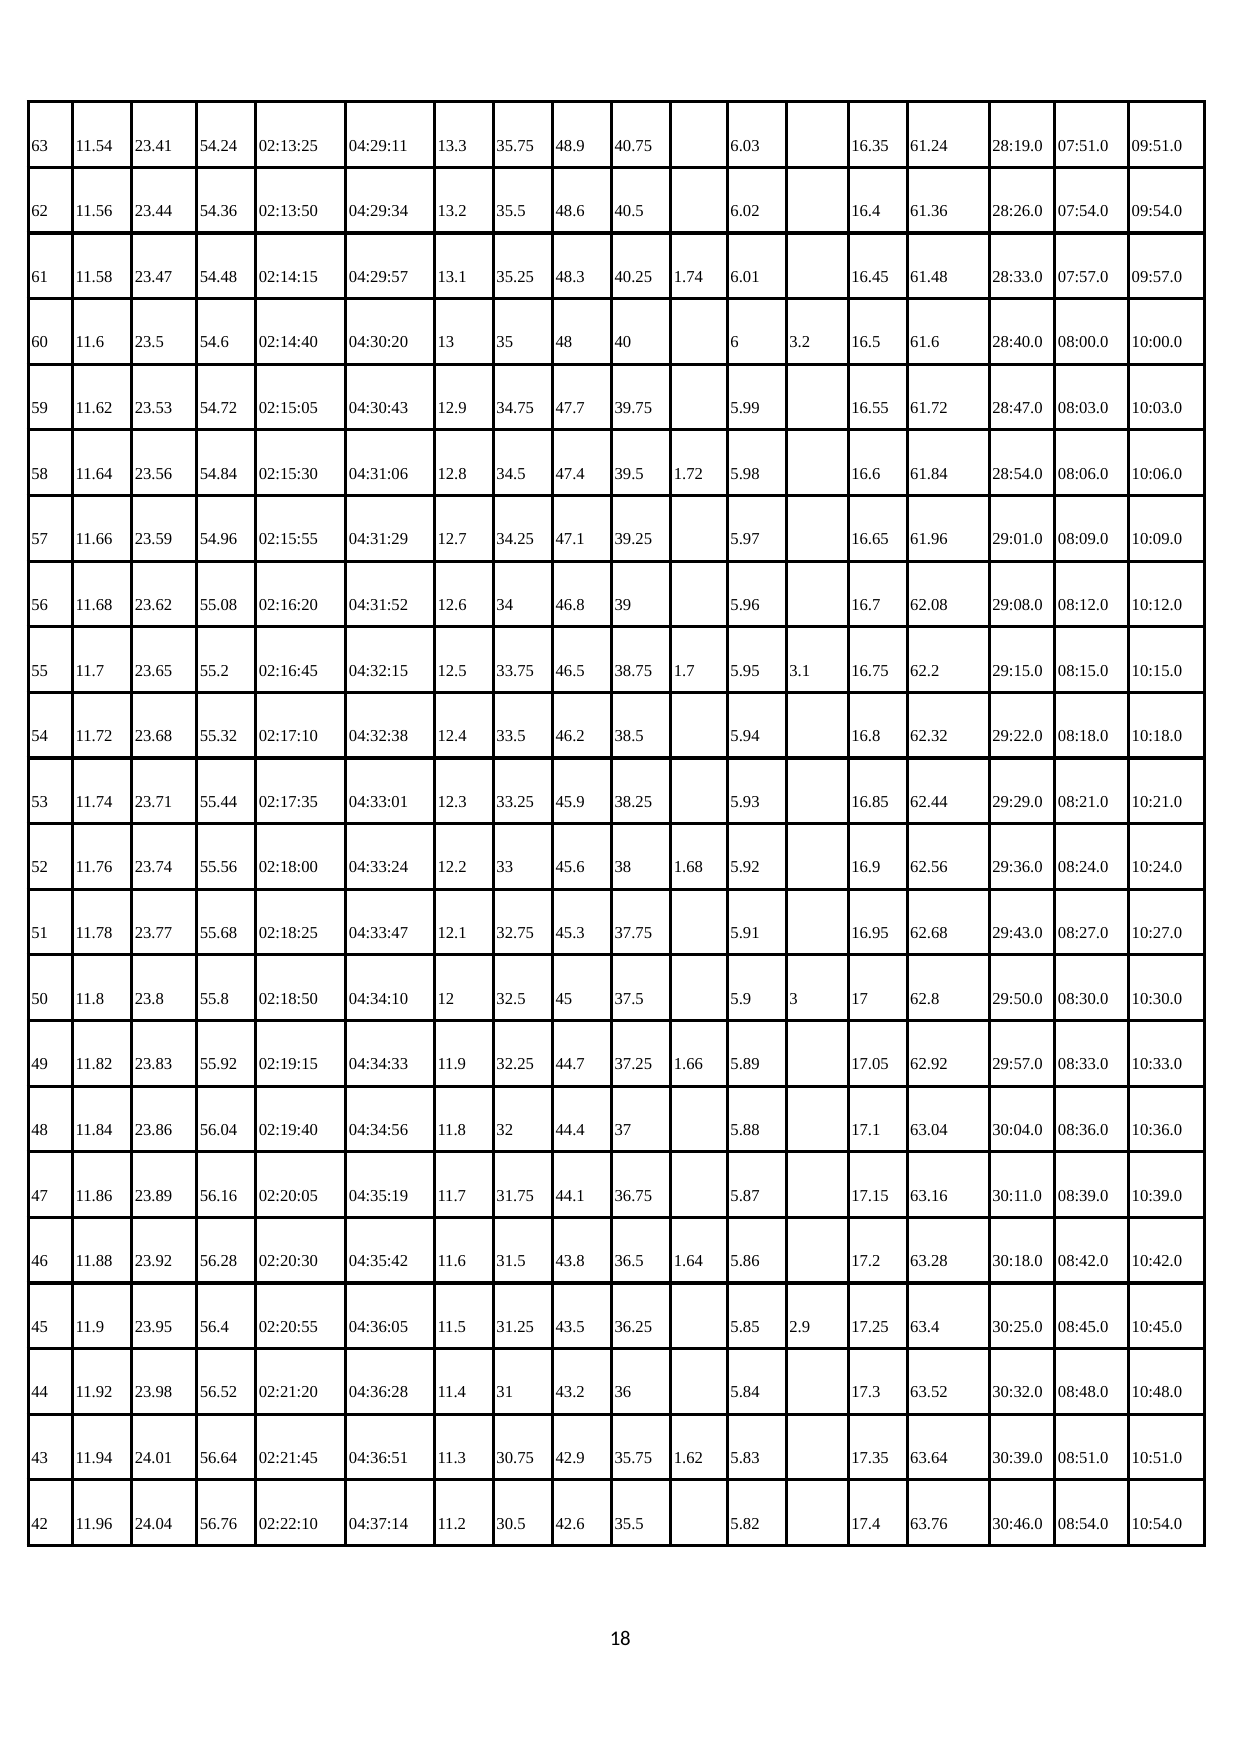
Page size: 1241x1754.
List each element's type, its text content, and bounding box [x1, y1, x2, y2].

table_cell 29:01.0 [991, 497, 1053, 559]
table_cell 07:51.0 [1056, 103, 1127, 166]
table_cell 04:34:56 [347, 1088, 433, 1150]
table_cell [672, 1088, 726, 1150]
table_cell [788, 1416, 847, 1478]
table_cell 31 [495, 1350, 551, 1413]
table_cell 55.92 [198, 1022, 254, 1084]
table_cell 16.35 [850, 103, 906, 166]
table_cell 12.7 [436, 497, 492, 559]
table_cell 47.1 [554, 497, 610, 559]
table_cell 11.96 [74, 1481, 130, 1544]
table_cell 23.56 [133, 431, 195, 494]
table_cell 28:54.0 [991, 431, 1053, 494]
table_cell 40 [613, 300, 669, 363]
table_cell 07:54.0 [1056, 169, 1127, 231]
table_cell [788, 1088, 847, 1150]
table_cell 29:08.0 [991, 563, 1053, 625]
table_cell 11.3 [436, 1416, 492, 1478]
table_cell 10:12.0 [1130, 563, 1203, 625]
table_cell 02:22:10 [257, 1481, 344, 1544]
table_cell 23.77 [133, 891, 195, 953]
table_cell 55.68 [198, 891, 254, 953]
table_cell [672, 366, 726, 428]
table_cell 04:30:43 [347, 366, 433, 428]
table_cell 12.6 [436, 563, 492, 625]
table_cell 12.4 [436, 694, 492, 756]
table_cell 6.03 [729, 103, 785, 166]
table_cell 10:24.0 [1130, 825, 1203, 888]
table_cell 23.74 [133, 825, 195, 888]
table_cell 02:17:10 [257, 694, 344, 756]
table_cell 62.92 [909, 1022, 988, 1084]
table_cell 5.92 [729, 825, 785, 888]
table_cell 30:32.0 [991, 1350, 1053, 1413]
table_cell 02:15:55 [257, 497, 344, 559]
table_cell 39.75 [613, 366, 669, 428]
table_cell 04:30:20 [347, 300, 433, 363]
table_cell 11.74 [74, 760, 130, 822]
table_cell 10:27.0 [1130, 891, 1203, 953]
table_cell 30:25.0 [991, 1285, 1053, 1347]
table_cell 5.97 [729, 497, 785, 559]
table_cell 10:45.0 [1130, 1285, 1203, 1347]
table_cell 48.3 [554, 235, 610, 297]
table_cell 55.8 [198, 956, 254, 1019]
table_cell 11.78 [74, 891, 130, 953]
table_cell 35.5 [495, 169, 551, 231]
table_cell 02:19:15 [257, 1022, 344, 1084]
table_cell 11.84 [74, 1088, 130, 1150]
table_cell 32 [495, 1088, 551, 1150]
table_cell 11.92 [74, 1350, 130, 1413]
table_cell 30:04.0 [991, 1088, 1053, 1150]
table_cell [788, 366, 847, 428]
table_cell 63 [30, 103, 71, 166]
table_cell 02:20:30 [257, 1219, 344, 1281]
table_cell 62.32 [909, 694, 988, 756]
table_cell 5.85 [729, 1285, 785, 1347]
table_cell 35.75 [495, 103, 551, 166]
table_cell [788, 1481, 847, 1544]
table_cell 52 [30, 825, 71, 888]
table_cell 6 [729, 300, 785, 363]
table_cell 55.56 [198, 825, 254, 888]
table_cell 62 [30, 169, 71, 231]
table_cell 28:26.0 [991, 169, 1053, 231]
table_cell 09:57.0 [1130, 235, 1203, 297]
table_cell 5.89 [729, 1022, 785, 1084]
table_cell 08:27.0 [1056, 891, 1127, 953]
table_cell 02:18:50 [257, 956, 344, 1019]
table_cell 34.25 [495, 497, 551, 559]
table_cell 17.15 [850, 1153, 906, 1216]
table_cell [788, 235, 847, 297]
table_cell 02:17:35 [257, 760, 344, 822]
table_cell 12.5 [436, 628, 492, 691]
table_cell 02:20:05 [257, 1153, 344, 1216]
table_cell 23.53 [133, 366, 195, 428]
table_cell 44.7 [554, 1022, 610, 1084]
table_cell 04:29:57 [347, 235, 433, 297]
table_cell 37.75 [613, 891, 669, 953]
table_cell 11.58 [74, 235, 130, 297]
table_cell 30.5 [495, 1481, 551, 1544]
table_cell 13.2 [436, 169, 492, 231]
table_cell 23.8 [133, 956, 195, 1019]
table_cell 51 [30, 891, 71, 953]
table_cell 16.5 [850, 300, 906, 363]
table_cell [672, 956, 726, 1019]
table_cell 17.2 [850, 1219, 906, 1281]
table_cell 35.75 [613, 1416, 669, 1478]
table_cell 33 [495, 825, 551, 888]
table_cell 63.52 [909, 1350, 988, 1413]
table_cell 10:42.0 [1130, 1219, 1203, 1281]
table_cell 5.96 [729, 563, 785, 625]
table_cell 10:15.0 [1130, 628, 1203, 691]
table_cell 12 [436, 956, 492, 1019]
table_cell [672, 1285, 726, 1347]
table_cell 16.95 [850, 891, 906, 953]
table_cell 12.9 [436, 366, 492, 428]
table_cell 28:19.0 [991, 103, 1053, 166]
table_cell 48 [30, 1088, 71, 1150]
table_cell 08:45.0 [1056, 1285, 1127, 1347]
table_cell 04:33:01 [347, 760, 433, 822]
table_cell 55.08 [198, 563, 254, 625]
table_cell 10:00.0 [1130, 300, 1203, 363]
table_cell 04:36:28 [347, 1350, 433, 1413]
table_cell 16.75 [850, 628, 906, 691]
table_cell 5.87 [729, 1153, 785, 1216]
table_cell 08:24.0 [1056, 825, 1127, 888]
table_cell 11.88 [74, 1219, 130, 1281]
table_cell 11.7 [74, 628, 130, 691]
table_cell 04:36:05 [347, 1285, 433, 1347]
table_cell [672, 169, 726, 231]
table_cell 47.7 [554, 366, 610, 428]
table_cell 08:51.0 [1056, 1416, 1127, 1478]
table_cell 08:54.0 [1056, 1481, 1127, 1544]
table_cell 16.8 [850, 694, 906, 756]
table_cell 08:15.0 [1056, 628, 1127, 691]
table_cell 5.9 [729, 956, 785, 1019]
table_cell 28:33.0 [991, 235, 1053, 297]
table_cell 12.2 [436, 825, 492, 888]
table_cell 23.41 [133, 103, 195, 166]
table_cell [672, 1350, 726, 1413]
table_cell 28:40.0 [991, 300, 1053, 363]
table_cell 11.9 [74, 1285, 130, 1347]
table_cell 28:47.0 [991, 366, 1053, 428]
table_cell 04:37:14 [347, 1481, 433, 1544]
table_cell 46 [30, 1219, 71, 1281]
table_cell 6.01 [729, 235, 785, 297]
table_cell 11.9 [436, 1022, 492, 1084]
table_cell 02:15:05 [257, 366, 344, 428]
table_cell 56.52 [198, 1350, 254, 1413]
table_cell 1.62 [672, 1416, 726, 1478]
table_cell 12.1 [436, 891, 492, 953]
table_cell 54.96 [198, 497, 254, 559]
table_cell 02:19:40 [257, 1088, 344, 1150]
table_cell 5.82 [729, 1481, 785, 1544]
table_cell 11.8 [436, 1088, 492, 1150]
table_cell 63.04 [909, 1088, 988, 1150]
table_cell 39 [613, 563, 669, 625]
table_cell 6.02 [729, 169, 785, 231]
table_cell 11.64 [74, 431, 130, 494]
table_cell 04:32:15 [347, 628, 433, 691]
table_cell 31.25 [495, 1285, 551, 1347]
table_cell 08:30.0 [1056, 956, 1127, 1019]
table_cell 16.9 [850, 825, 906, 888]
table_cell 54.84 [198, 431, 254, 494]
table_cell 45.9 [554, 760, 610, 822]
table_cell 30:11.0 [991, 1153, 1053, 1216]
table_cell 1.72 [672, 431, 726, 494]
table_cell 17.1 [850, 1088, 906, 1150]
table_cell 16.85 [850, 760, 906, 822]
table_cell 54.24 [198, 103, 254, 166]
table_cell 17 [850, 956, 906, 1019]
table_cell 02:13:50 [257, 169, 344, 231]
table_cell 04:32:38 [347, 694, 433, 756]
table_cell 36.25 [613, 1285, 669, 1347]
table_cell 29:57.0 [991, 1022, 1053, 1084]
table_cell 46.2 [554, 694, 610, 756]
table_cell 11.94 [74, 1416, 130, 1478]
table_cell 23.71 [133, 760, 195, 822]
table_cell 10:54.0 [1130, 1481, 1203, 1544]
table_cell 32.75 [495, 891, 551, 953]
table_cell [788, 891, 847, 953]
table_cell 54.72 [198, 366, 254, 428]
table_cell 61.36 [909, 169, 988, 231]
table_cell 43.5 [554, 1285, 610, 1347]
table_cell 04:36:51 [347, 1416, 433, 1478]
table_cell 42 [30, 1481, 71, 1544]
table_cell 42.9 [554, 1416, 610, 1478]
table_cell 10:21.0 [1130, 760, 1203, 822]
table_cell 56.76 [198, 1481, 254, 1544]
table_cell 10:39.0 [1130, 1153, 1203, 1216]
table_cell 10:48.0 [1130, 1350, 1203, 1413]
table_cell 61.6 [909, 300, 988, 363]
table_cell 5.84 [729, 1350, 785, 1413]
table_cell 38.25 [613, 760, 669, 822]
table_cell 13.3 [436, 103, 492, 166]
table_cell 5.95 [729, 628, 785, 691]
table_cell 29:15.0 [991, 628, 1053, 691]
table_cell 49 [30, 1022, 71, 1084]
table_cell 62.8 [909, 956, 988, 1019]
table_cell 08:33.0 [1056, 1022, 1127, 1084]
table_cell 12.8 [436, 431, 492, 494]
table_cell 62.08 [909, 563, 988, 625]
table_cell 16.7 [850, 563, 906, 625]
table_cell 32.25 [495, 1022, 551, 1084]
table_cell [672, 563, 726, 625]
table_cell 39.5 [613, 431, 669, 494]
table_cell 47.4 [554, 431, 610, 494]
table_cell 13 [436, 300, 492, 363]
table_cell 08:12.0 [1056, 563, 1127, 625]
table_cell 08:09.0 [1056, 497, 1127, 559]
table_cell 50 [30, 956, 71, 1019]
table_cell 37.5 [613, 956, 669, 1019]
table_cell 23.47 [133, 235, 195, 297]
table_cell [672, 1153, 726, 1216]
table_cell 08:36.0 [1056, 1088, 1127, 1150]
table_cell 17.35 [850, 1416, 906, 1478]
table_cell 02:14:40 [257, 300, 344, 363]
table_cell 08:42.0 [1056, 1219, 1127, 1281]
table_cell 11.6 [436, 1219, 492, 1281]
table_cell 04:35:42 [347, 1219, 433, 1281]
table_cell 10:36.0 [1130, 1088, 1203, 1150]
table_cell 5.88 [729, 1088, 785, 1150]
table_cell 5.83 [729, 1416, 785, 1478]
table_cell 04:31:29 [347, 497, 433, 559]
table_cell 30:46.0 [991, 1481, 1053, 1544]
table_cell 54.48 [198, 235, 254, 297]
table_cell 36 [613, 1350, 669, 1413]
table_cell 10:51.0 [1130, 1416, 1203, 1478]
table_cell 12.3 [436, 760, 492, 822]
table_cell [672, 300, 726, 363]
table_cell 11.72 [74, 694, 130, 756]
table_cell 23.92 [133, 1219, 195, 1281]
table_cell 35 [495, 300, 551, 363]
table_cell [788, 760, 847, 822]
table_cell 02:18:00 [257, 825, 344, 888]
table_cell [672, 497, 726, 559]
table_cell 1.7 [672, 628, 726, 691]
table_cell 09:51.0 [1130, 103, 1203, 166]
table_cell 23.5 [133, 300, 195, 363]
table_cell 02:13:25 [257, 103, 344, 166]
table_cell 1.66 [672, 1022, 726, 1084]
table_cell 55.32 [198, 694, 254, 756]
table_cell 29:36.0 [991, 825, 1053, 888]
table_cell 61.72 [909, 366, 988, 428]
table_cell 43 [30, 1416, 71, 1478]
table_cell 17.3 [850, 1350, 906, 1413]
table_cell 17.05 [850, 1022, 906, 1084]
table_cell 40.25 [613, 235, 669, 297]
table_cell 5.93 [729, 760, 785, 822]
table_cell 45.6 [554, 825, 610, 888]
table_cell 42.6 [554, 1481, 610, 1544]
table_cell 08:21.0 [1056, 760, 1127, 822]
table_cell 47 [30, 1153, 71, 1216]
table_cell 10:03.0 [1130, 366, 1203, 428]
table_cell [788, 431, 847, 494]
table_cell 54.36 [198, 169, 254, 231]
table_cell 45 [30, 1285, 71, 1347]
table_cell 23.98 [133, 1350, 195, 1413]
table_cell 59 [30, 366, 71, 428]
table_cell 5.98 [729, 431, 785, 494]
table_cell 37.25 [613, 1022, 669, 1084]
table_cell 61.96 [909, 497, 988, 559]
table_cell 61 [30, 235, 71, 297]
table_cell 02:20:55 [257, 1285, 344, 1347]
table_cell 48 [554, 300, 610, 363]
table_cell 11.82 [74, 1022, 130, 1084]
table_cell 58 [30, 431, 71, 494]
table_cell 23.62 [133, 563, 195, 625]
table_cell 63.28 [909, 1219, 988, 1281]
table_cell 04:33:24 [347, 825, 433, 888]
table_cell 02:18:25 [257, 891, 344, 953]
table_cell [788, 1350, 847, 1413]
table_cell 10:06.0 [1130, 431, 1203, 494]
table_cell 11.4 [436, 1350, 492, 1413]
table_cell 63.64 [909, 1416, 988, 1478]
table_cell 23.59 [133, 497, 195, 559]
table_cell 60 [30, 300, 71, 363]
table_cell 11.68 [74, 563, 130, 625]
table_cell 09:54.0 [1130, 169, 1203, 231]
table_cell 35.25 [495, 235, 551, 297]
table_cell 36.5 [613, 1219, 669, 1281]
table_cell 29:29.0 [991, 760, 1053, 822]
table_cell 45.3 [554, 891, 610, 953]
table_cell [788, 563, 847, 625]
table_cell 45 [554, 956, 610, 1019]
table_cell 08:00.0 [1056, 300, 1127, 363]
table_cell 11.2 [436, 1481, 492, 1544]
table_cell 23.86 [133, 1088, 195, 1150]
table_cell 23.89 [133, 1153, 195, 1216]
table_cell [788, 497, 847, 559]
table_cell 1.64 [672, 1219, 726, 1281]
table_cell 39.25 [613, 497, 669, 559]
table_cell 40.5 [613, 169, 669, 231]
table_cell 48.9 [554, 103, 610, 166]
table_cell 10:18.0 [1130, 694, 1203, 756]
table_cell 2.9 [788, 1285, 847, 1347]
table_cell [672, 1481, 726, 1544]
table_cell 56.64 [198, 1416, 254, 1478]
table_cell 34.75 [495, 366, 551, 428]
table_cell 62.2 [909, 628, 988, 691]
table_cell 13.1 [436, 235, 492, 297]
table_cell 43.2 [554, 1350, 610, 1413]
table_cell [788, 103, 847, 166]
table_cell 44 [30, 1350, 71, 1413]
table_cell 17.4 [850, 1481, 906, 1544]
table_cell 11.76 [74, 825, 130, 888]
table_cell 43.8 [554, 1219, 610, 1281]
table_cell 16.4 [850, 169, 906, 231]
table_cell 5.94 [729, 694, 785, 756]
table_cell 11.6 [74, 300, 130, 363]
table_cell 10:09.0 [1130, 497, 1203, 559]
table_cell 40.75 [613, 103, 669, 166]
table_cell 04:29:11 [347, 103, 433, 166]
table_cell 5.91 [729, 891, 785, 953]
table_cell [672, 103, 726, 166]
table_cell 11.7 [436, 1153, 492, 1216]
table_cell 38.5 [613, 694, 669, 756]
table_cell 08:48.0 [1056, 1350, 1127, 1413]
table_cell 33.75 [495, 628, 551, 691]
table_cell 61.84 [909, 431, 988, 494]
table_cell 5.86 [729, 1219, 785, 1281]
table_cell 30:18.0 [991, 1219, 1053, 1281]
table_cell 38 [613, 825, 669, 888]
table_cell [788, 1022, 847, 1084]
table_cell 02:15:30 [257, 431, 344, 494]
table_cell 08:06.0 [1056, 431, 1127, 494]
table_cell 29:43.0 [991, 891, 1053, 953]
table_cell 3.1 [788, 628, 847, 691]
table_cell 38.75 [613, 628, 669, 691]
table_cell 35.5 [613, 1481, 669, 1544]
table_cell 56.16 [198, 1153, 254, 1216]
table_cell 30:39.0 [991, 1416, 1053, 1478]
table_cell 61.24 [909, 103, 988, 166]
table_cell 1.68 [672, 825, 726, 888]
table_cell [788, 169, 847, 231]
table_cell 56.04 [198, 1088, 254, 1150]
table_cell 02:21:45 [257, 1416, 344, 1478]
table_cell 62.44 [909, 760, 988, 822]
table_cell 37 [613, 1088, 669, 1150]
table_cell 56.28 [198, 1219, 254, 1281]
table_cell 07:57.0 [1056, 235, 1127, 297]
table_cell 62.56 [909, 825, 988, 888]
table_cell 16.55 [850, 366, 906, 428]
table_cell 29:22.0 [991, 694, 1053, 756]
table_cell [672, 891, 726, 953]
table_cell 04:35:19 [347, 1153, 433, 1216]
table_cell 23.65 [133, 628, 195, 691]
table_cell 34.5 [495, 431, 551, 494]
table_cell 04:31:52 [347, 563, 433, 625]
table_cell 46.8 [554, 563, 610, 625]
table_cell 02:21:20 [257, 1350, 344, 1413]
table_cell 54.6 [198, 300, 254, 363]
table_cell 23.83 [133, 1022, 195, 1084]
table_cell 31.5 [495, 1219, 551, 1281]
table_cell 11.54 [74, 103, 130, 166]
table_cell 10:33.0 [1130, 1022, 1203, 1084]
table_cell 11.56 [74, 169, 130, 231]
table_cell 55 [30, 628, 71, 691]
table_cell 16.6 [850, 431, 906, 494]
table_cell 63.76 [909, 1481, 988, 1544]
table_cell 48.6 [554, 169, 610, 231]
table_cell 10:30.0 [1130, 956, 1203, 1019]
table_cell 56 [30, 563, 71, 625]
table_cell 5.99 [729, 366, 785, 428]
table_cell [788, 825, 847, 888]
table_cell 17.25 [850, 1285, 906, 1347]
table_cell 23.95 [133, 1285, 195, 1347]
table_cell 33.5 [495, 694, 551, 756]
table_cell 08:18.0 [1056, 694, 1127, 756]
table_cell 3 [788, 956, 847, 1019]
table_cell 33.25 [495, 760, 551, 822]
table_cell [672, 760, 726, 822]
table_cell 24.01 [133, 1416, 195, 1478]
table_cell 04:33:47 [347, 891, 433, 953]
table_cell 11.5 [436, 1285, 492, 1347]
table_cell 08:03.0 [1056, 366, 1127, 428]
table_cell 54 [30, 694, 71, 756]
table_cell 23.44 [133, 169, 195, 231]
table_cell 30.75 [495, 1416, 551, 1478]
table_cell 04:29:34 [347, 169, 433, 231]
table_cell [672, 694, 726, 756]
table_cell 62.68 [909, 891, 988, 953]
table_cell 34 [495, 563, 551, 625]
table_cell 02:14:15 [257, 235, 344, 297]
table_cell 11.62 [74, 366, 130, 428]
table_cell 3.2 [788, 300, 847, 363]
table_cell 16.65 [850, 497, 906, 559]
table_cell 04:34:33 [347, 1022, 433, 1084]
table_cell 11.86 [74, 1153, 130, 1216]
table_cell 11.8 [74, 956, 130, 1019]
table_cell 36.75 [613, 1153, 669, 1216]
table_cell 16.45 [850, 235, 906, 297]
table_cell 53 [30, 760, 71, 822]
table_cell 29:50.0 [991, 956, 1053, 1019]
table_cell 23.68 [133, 694, 195, 756]
table_cell 46.5 [554, 628, 610, 691]
table_cell 02:16:20 [257, 563, 344, 625]
table_cell 11.66 [74, 497, 130, 559]
table_cell 24.04 [133, 1481, 195, 1544]
table_cell [788, 694, 847, 756]
table_cell 44.4 [554, 1088, 610, 1150]
table_cell 56.4 [198, 1285, 254, 1347]
table_cell [788, 1219, 847, 1281]
table_cell 31.75 [495, 1153, 551, 1216]
table_cell 08:39.0 [1056, 1153, 1127, 1216]
table_cell 44.1 [554, 1153, 610, 1216]
table_cell 63.4 [909, 1285, 988, 1347]
table_cell 1.74 [672, 235, 726, 297]
table_cell 04:31:06 [347, 431, 433, 494]
table_cell 02:16:45 [257, 628, 344, 691]
table_cell 04:34:10 [347, 956, 433, 1019]
table_cell 57 [30, 497, 71, 559]
table_cell [788, 1153, 847, 1216]
table_cell 55.2 [198, 628, 254, 691]
table_cell 55.44 [198, 760, 254, 822]
table_cell 32.5 [495, 956, 551, 1019]
table_cell 63.16 [909, 1153, 988, 1216]
table_cell 61.48 [909, 235, 988, 297]
